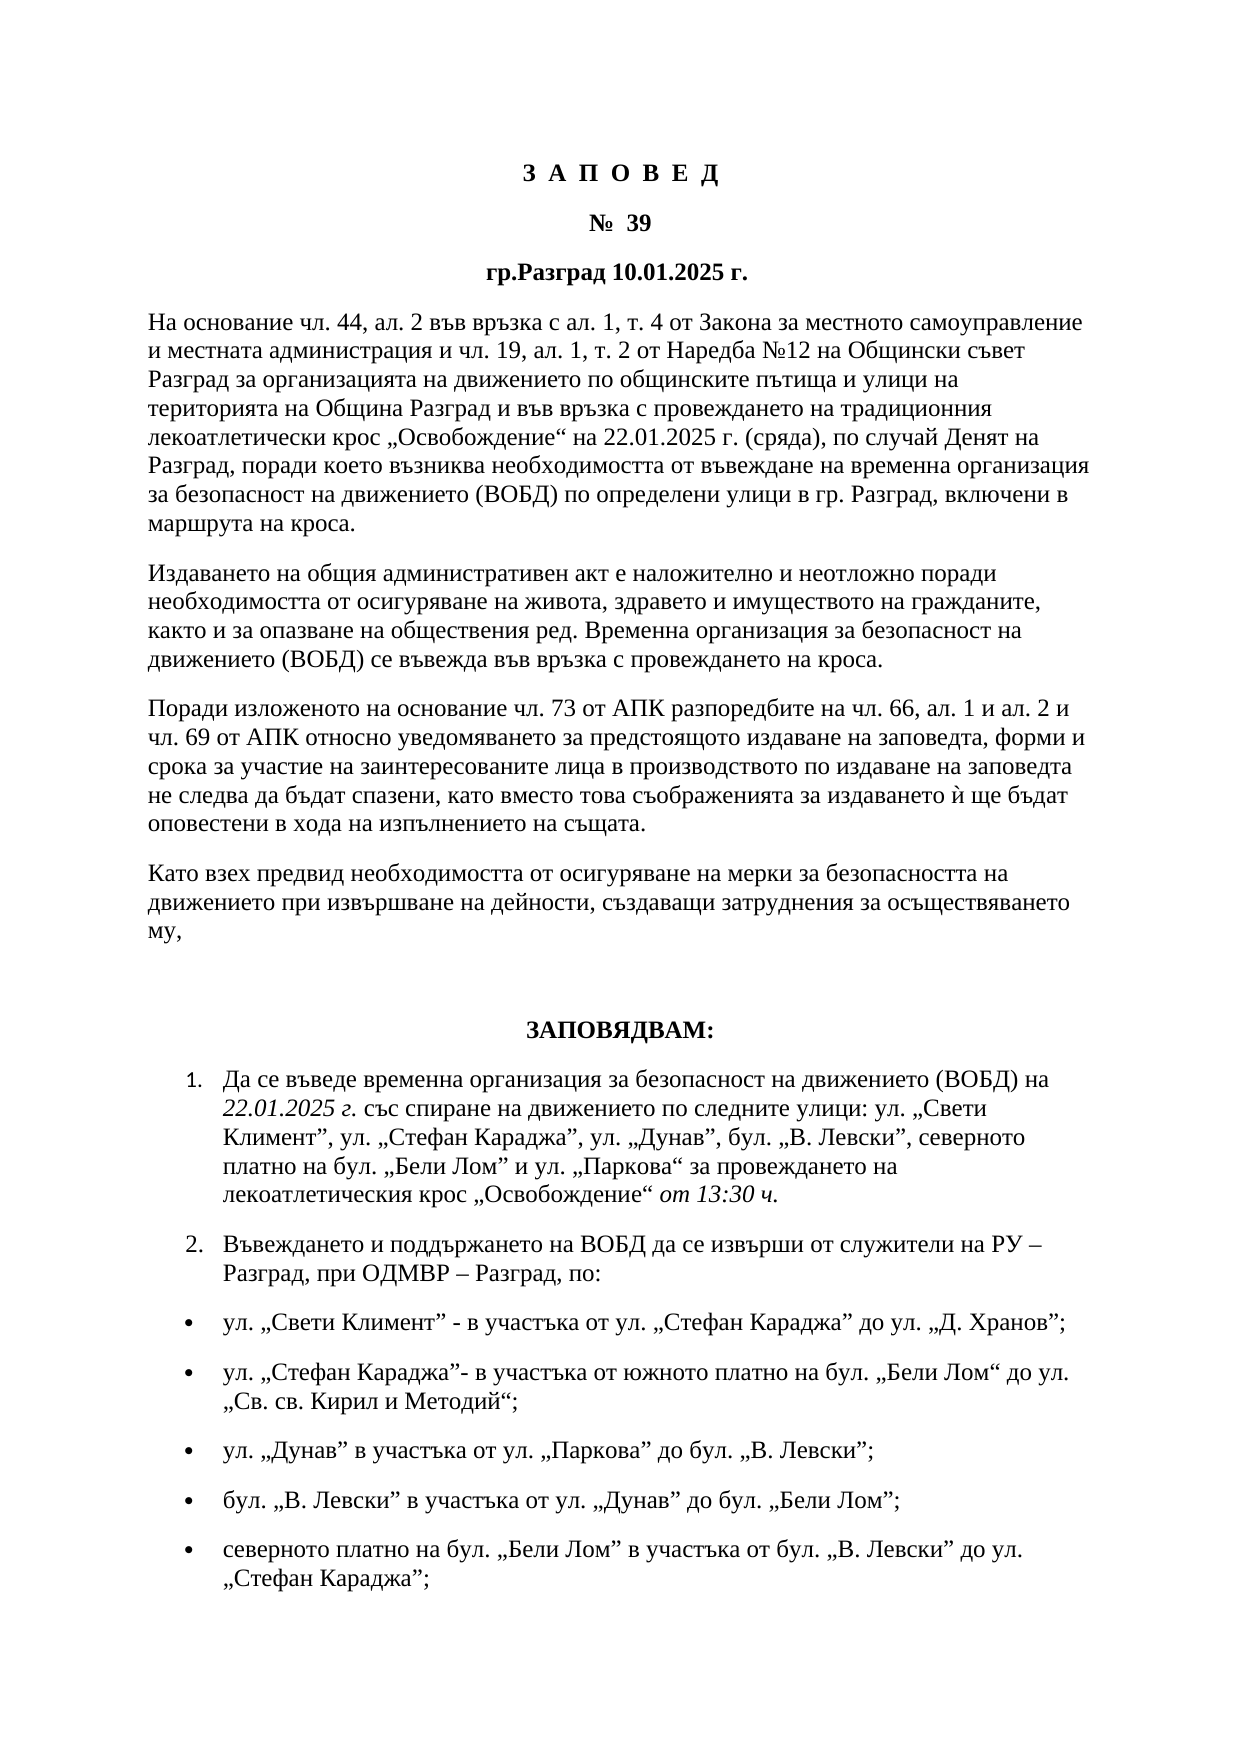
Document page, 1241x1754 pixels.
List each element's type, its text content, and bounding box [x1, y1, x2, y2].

text Издаването на общия административен акт е наложително и неотложно поради необходимостта от осигуряване на живота, здравето и имуществото на гражданите, както и за опазване на обществения ред. Временна организация за безопасност на движението (ВОБД) се въвежда във връзка с провеждането на кроса. [148, 558, 1093, 673]
list ул. „Стефан Караджа”- в участъка от южното платно на бул. „Бели Лом“ до ул. „Св. св. Кирил и Методий“; [185, 1357, 1093, 1414]
text ЗАПОВЯДВАМ: [148, 1015, 1093, 1043]
text На основание чл. 44, ал. 2 във връзка с ал. 1, т. 4 от Закона за местното самоуправление и местната администрация и чл. 19, ал. 1, т. 2 от Наредба №12 на Общински съвет Разград за организацията на движението по общинските пътища и улици на територията на Община Разград и във връзка с провеждането на традиционния лекоатлетически крос „Освобождение“ на 22.01.2025 г. (сряда), по случай Денят на Разград, поради което възниква необходимостта от въвеждане на временна организация за безопасност на движението (ВОБД) по определени улици в гр. Разград, включени в маршрута на кроса. [148, 307, 1093, 537]
list бул. „В. Левски” в участъка от ул. „Дунав” до бул. „Бели Лом”; [185, 1485, 1093, 1514]
text Поради изложеното на основание чл. 73 от АПК разпоредбите на чл. 66, ал. 1 и ал. 2 и чл. 69 от АПК относно уведомяването за предстоящото издаване на заповедта, форми и срока за участие на заинтересованите лица в производството по издаване на заповедта не следва да бъдат спазени, като вместо това съображенията за издаването ѝ ще бъдат оповестени в хода на изпълнението на същата. [148, 693, 1093, 837]
list ул. „Свети Климент” - в участъка от ул. „Стефан Караджа” до ул. „Д. Хранов”; [185, 1307, 1093, 1336]
text З А П О В Е Д [148, 158, 1093, 187]
text Като взех предвид необходимостта от осигуряване на мерки за безопасността на движението при извършване на дейности, създаващи затруднения за осъществяването му, [148, 858, 1093, 944]
text гр.Разград 10.01.2025 г. [148, 257, 1093, 286]
list северното платно на бул. „Бели Лом” в участъка от бул. „В. Левски” до ул. „Стефан Караджа”; [185, 1534, 1093, 1592]
list ул. „Дунав” в участъка от ул. „Паркова” до бул. „В. Левски”; [185, 1435, 1093, 1464]
list Да се въведе временна организация за безопасност на движението (ВОБД) на 22.01.2025 г. със спиране на движението по следните улици: ул. „Свети Климент”, ул. „Стефан Караджа”, ул. „Дунав”, бул. „В. Левски”, северното платно на бул. „Бели Лом” и ул. „Паркова“ за провеждането на лекоатлетическия крос „Освобождение“ от 13:30 ч. [185, 1064, 1093, 1208]
list Въвеждането и поддържането на ВОБД да се извърши от служители на РУ – Разград, при ОДМВР – Разград, по: [185, 1229, 1093, 1287]
text № 39 [148, 208, 1093, 236]
